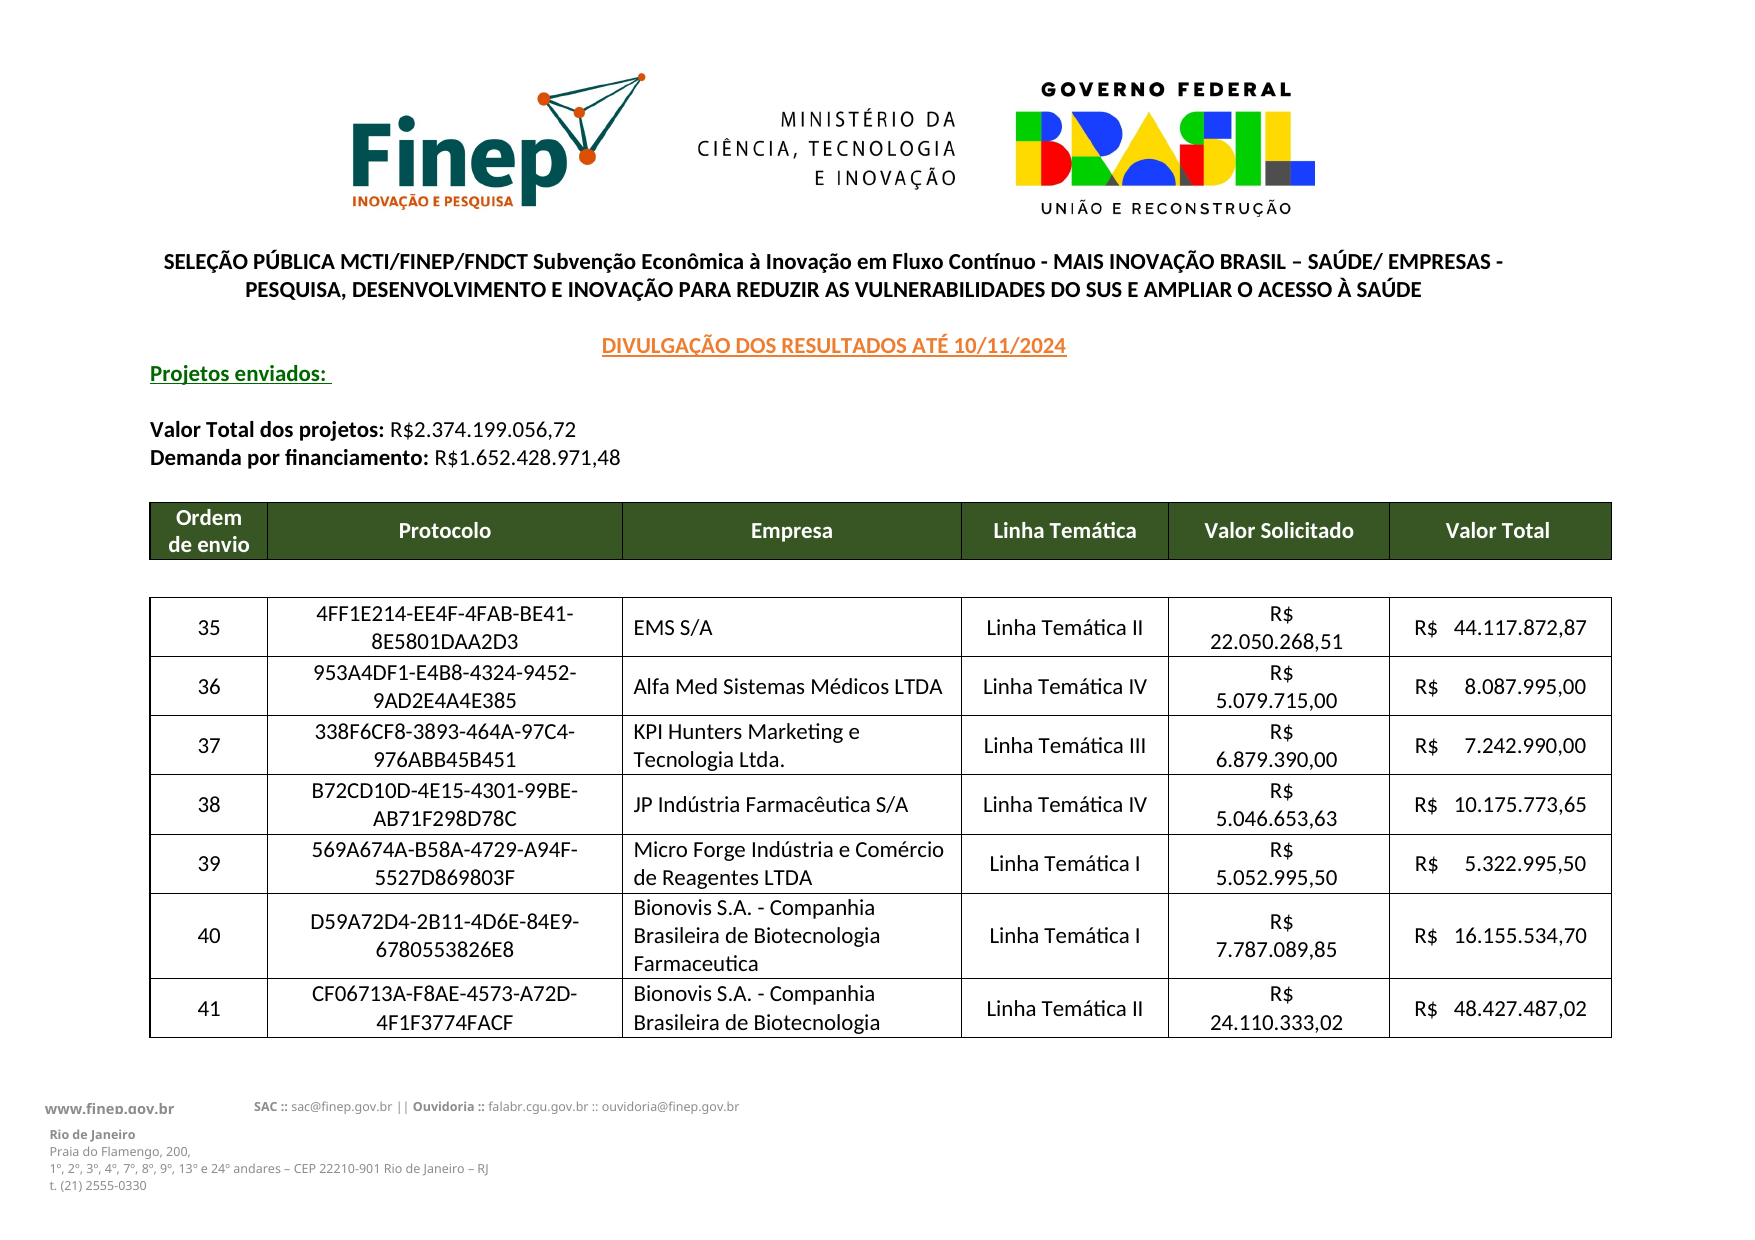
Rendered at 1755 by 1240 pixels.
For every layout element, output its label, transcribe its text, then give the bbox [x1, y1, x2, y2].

table_cell R$ 6.879.390,00 [1169, 716, 1389, 774]
table_cell R$ 48.427.487,02 [1390, 979, 1611, 1037]
table_cell R$ 5.052.995,50 [1169, 835, 1389, 892]
table_cell R$ 5.322.995,50 [1390, 835, 1611, 892]
table_cell JP Indústria Farmacêutica S/A [623, 775, 961, 833]
table_cell R$ 5.046.653,63 [1169, 775, 1389, 833]
table_cell R$ 16.155.534,70 [1390, 894, 1611, 978]
table_cell Linha Temática II [962, 979, 1168, 1037]
table_cell D59A72D4-2B11-4D6E-84E9-6780553826E8 [268, 894, 622, 978]
table_cell Bionovis S.A. - Companhia Brasileira de Biotecnologia Farmaceutica [623, 894, 961, 978]
table_cell 36 [151, 657, 267, 715]
table_cell Bionovis S.A. - Companhia Brasileira de Biotecnologia [623, 979, 961, 1037]
table_cell Linha Temática II [962, 598, 1168, 656]
table_cell Linha Temática IV [962, 657, 1168, 715]
table_cell R$ 7.787.089,85 [1169, 894, 1389, 978]
table_cell R$ 10.175.773,65 [1390, 775, 1611, 833]
table_cell 35 [151, 598, 267, 656]
table_cell KPI Hunters Marketing e Tecnologia Ltda. [623, 716, 961, 774]
table_cell B72CD10D-4E15-4301-99BE-AB71F298D78C [268, 775, 622, 833]
table_cell 569A674A-B58A-4729-A94F-5527D869803F [268, 835, 622, 892]
table_cell R$ 44.117.872,87 [1390, 598, 1611, 656]
table_cell Alfa Med Sistemas Médicos LTDA [623, 657, 961, 715]
table_cell CF06713A-F8AE-4573-A72D-4F1F3774FACF [268, 979, 622, 1037]
table_cell Linha Temática I [962, 894, 1168, 978]
table_cell 39 [151, 835, 267, 892]
table_cell 4FF1E214-EE4F-4FAB-BE41-8E5801DAA2D3 [268, 598, 622, 656]
table_cell R$ 5.079.715,00 [1169, 657, 1389, 715]
table_cell 41 [151, 979, 267, 1037]
table_cell R$ 22.050.268,51 [1169, 598, 1389, 656]
table_cell EMS S/A [623, 598, 961, 656]
table_cell R$ 24.110.333,02 [1169, 979, 1389, 1037]
table_cell Linha Temática I [962, 835, 1168, 892]
table_cell Micro Forge Indústria e Comércio de Reagentes LTDA [623, 835, 961, 892]
table_cell 953A4DF1-E4B8-4324-9452-9AD2E4A4E385 [268, 657, 622, 715]
table_cell 38 [151, 775, 267, 833]
table_cell Linha Temática III [962, 716, 1168, 774]
table_cell 40 [151, 894, 267, 978]
table_cell Linha Temática IV [962, 775, 1168, 833]
table_cell R$ 7.242.990,00 [1390, 716, 1611, 774]
table_cell 37 [151, 716, 267, 774]
table_cell R$ 8.087.995,00 [1390, 657, 1611, 715]
table_cell 338F6CF8-3893-464A-97C4-976ABB45B451 [268, 716, 622, 774]
